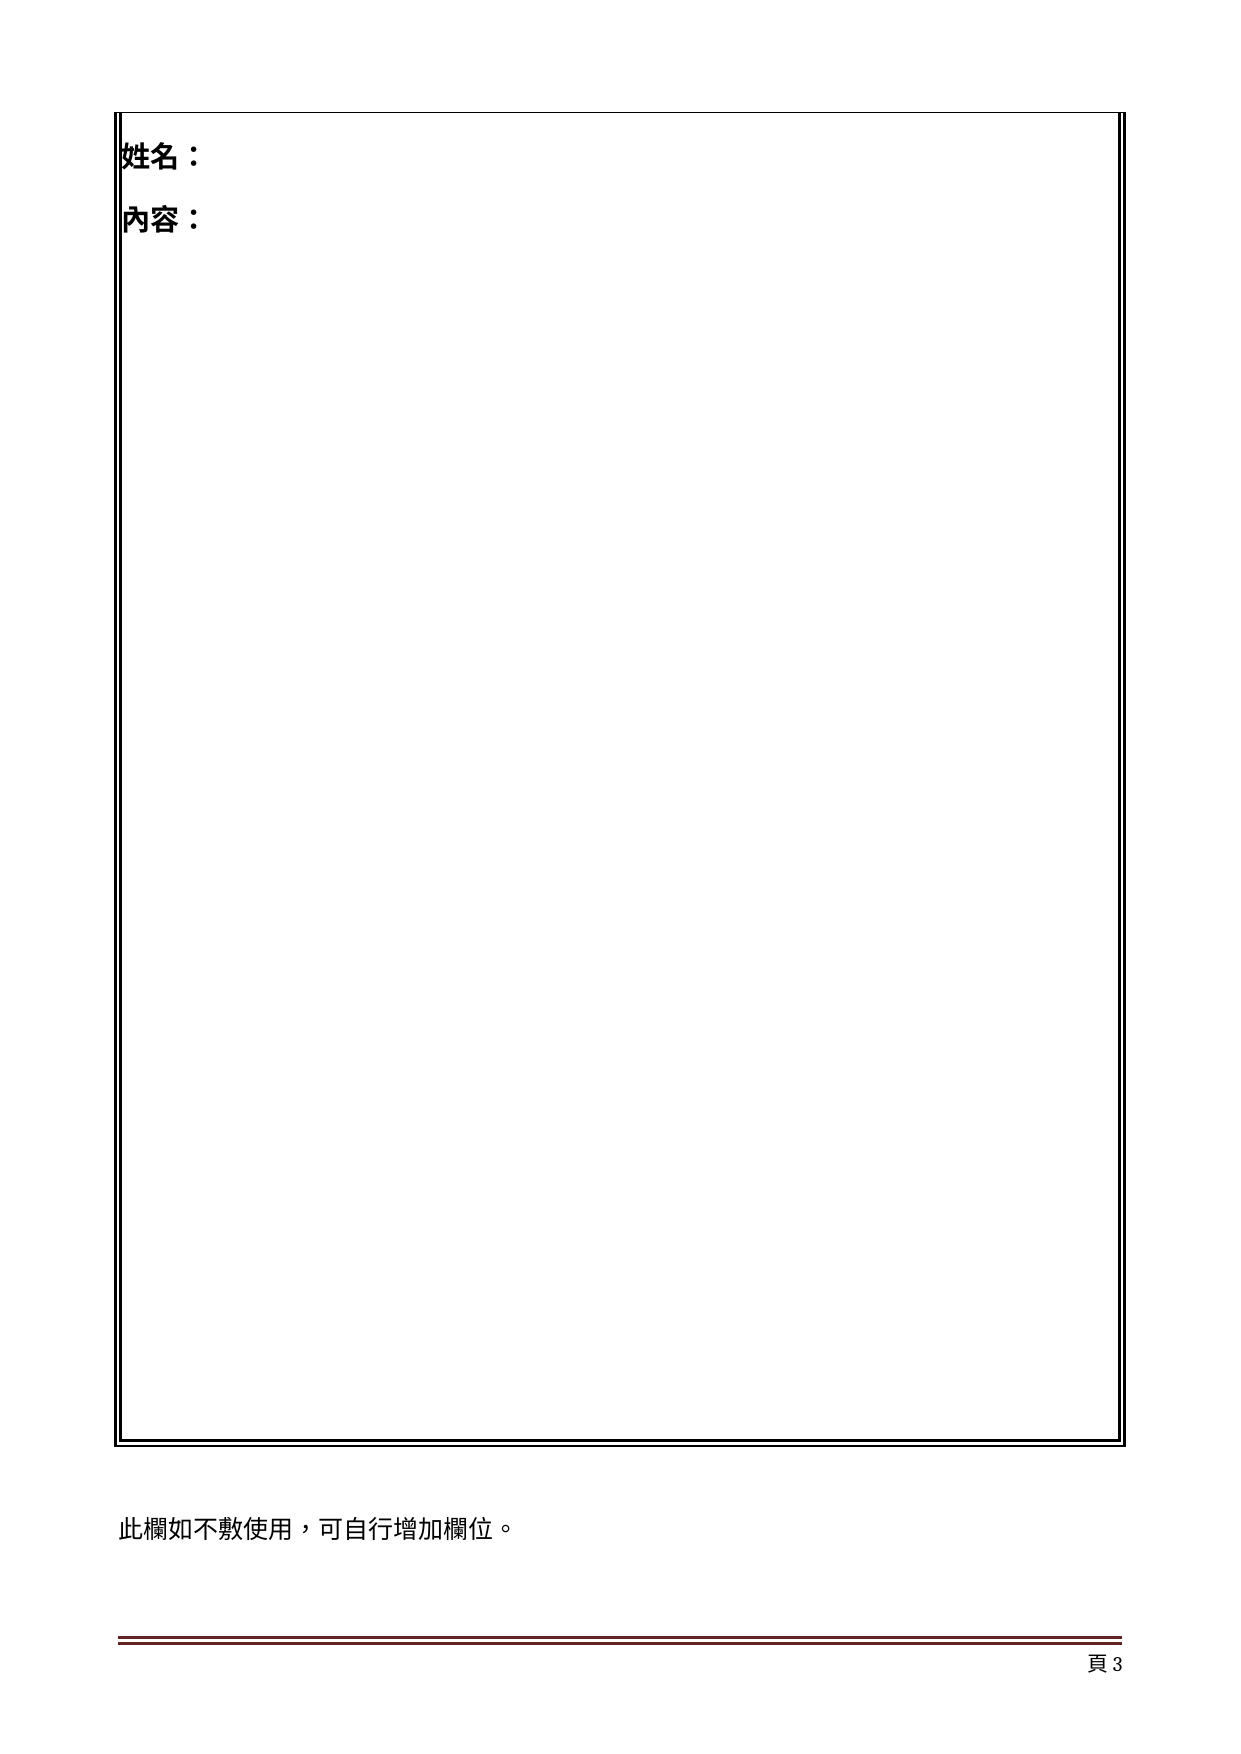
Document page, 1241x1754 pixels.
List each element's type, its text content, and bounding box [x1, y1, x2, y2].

table_cell 姓名： 內容： [122, 113, 1118, 1439]
text 此欄如不敷使用，可自行增加欄位。 [118, 1510, 1122, 1546]
